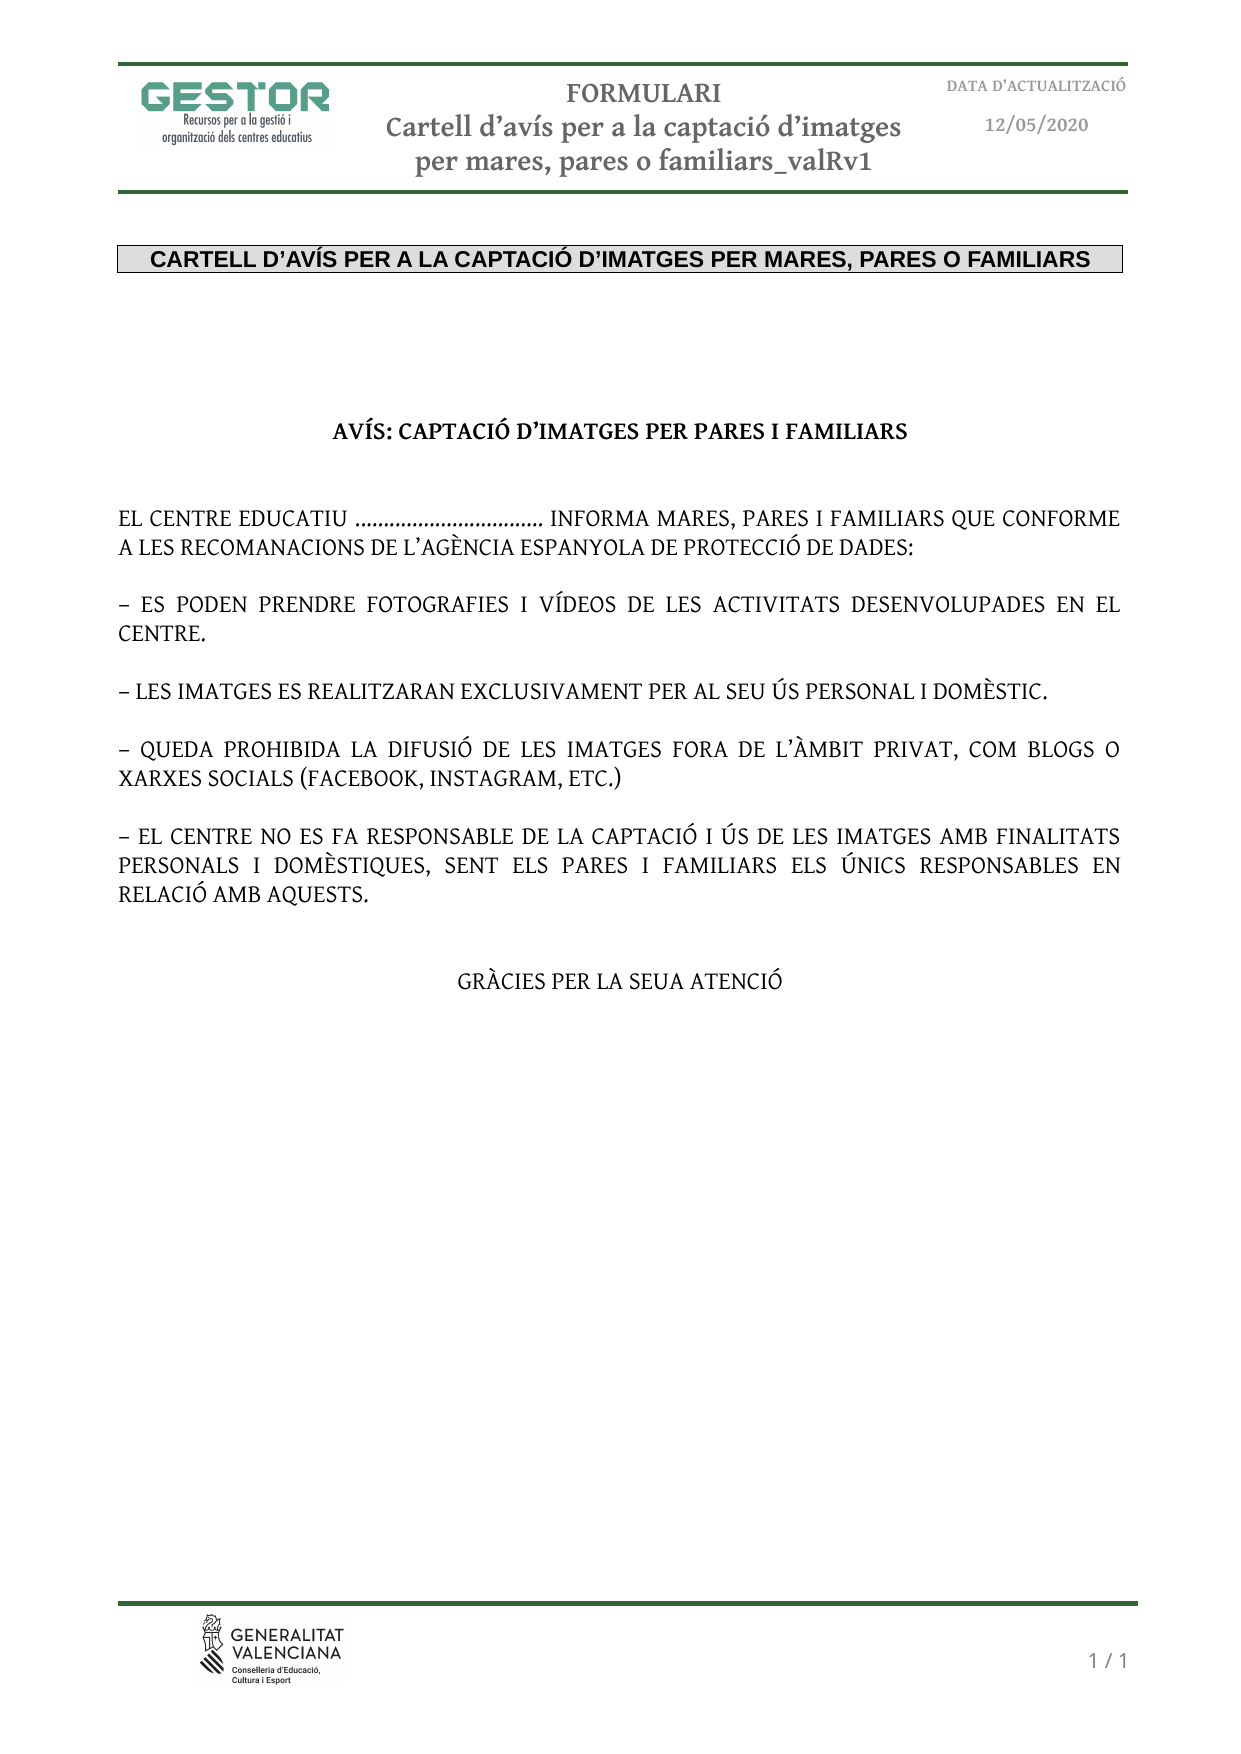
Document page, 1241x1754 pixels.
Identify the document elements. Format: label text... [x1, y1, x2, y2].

text EL CENTRE EDUCATIU ................................. INFORMA MARES, PARES I FAMILIARS QUE CONFORME A LES RECOMANACIONS DE L’AGÈNCIA ESPANYOLA DE PROTECCIÓ DE DADES: [118, 504, 1122, 562]
table_header CARTELL D’AVÍS PER A LA CAPTACIÓ D’IMATGES PER MARES, PARES O FAMILIARS [118, 246, 1122, 272]
picture [197, 1612, 346, 1686]
text GRÀCIES PER LA SEUA ATENCIÓ [118, 967, 1122, 996]
picture [135, 77, 338, 148]
text – EL CENTRE NO ES FA RESPONSABLE DE LA CAPTACIÓ I ÚS DE LES IMATGES AMB FINALITATS PERSONALS I DOMÈSTIQUES, SENT ELS PARES I FAMILIARS ELS ÚNICS RESPONSABLES EN RELACIÓ AMB AQUESTS. [118, 823, 1122, 909]
text – QUEDA PROHIBIDA LA DIFUSIÓ DE LES IMATGES FORA DE L’ÀMBIT PRIVAT, COM BLOGS O XARXES SOCIALS (FACEBOOK, INSTAGRAM, ETC.) [118, 736, 1122, 794]
text AVÍS: CAPTACIÓ D’IMATGES PER PARES I FAMILIARS [118, 417, 1122, 446]
text – ES PODEN PRENDRE FOTOGRAFIES I VÍDEOS DE LES ACTIVITATS DESENVOLUPADES EN EL CENTRE. [118, 591, 1122, 649]
text – LES IMATGES ES REALITZARAN EXCLUSIVAMENT PER AL SEU ÚS PERSONAL I DOMÈSTIC. [118, 678, 1122, 707]
